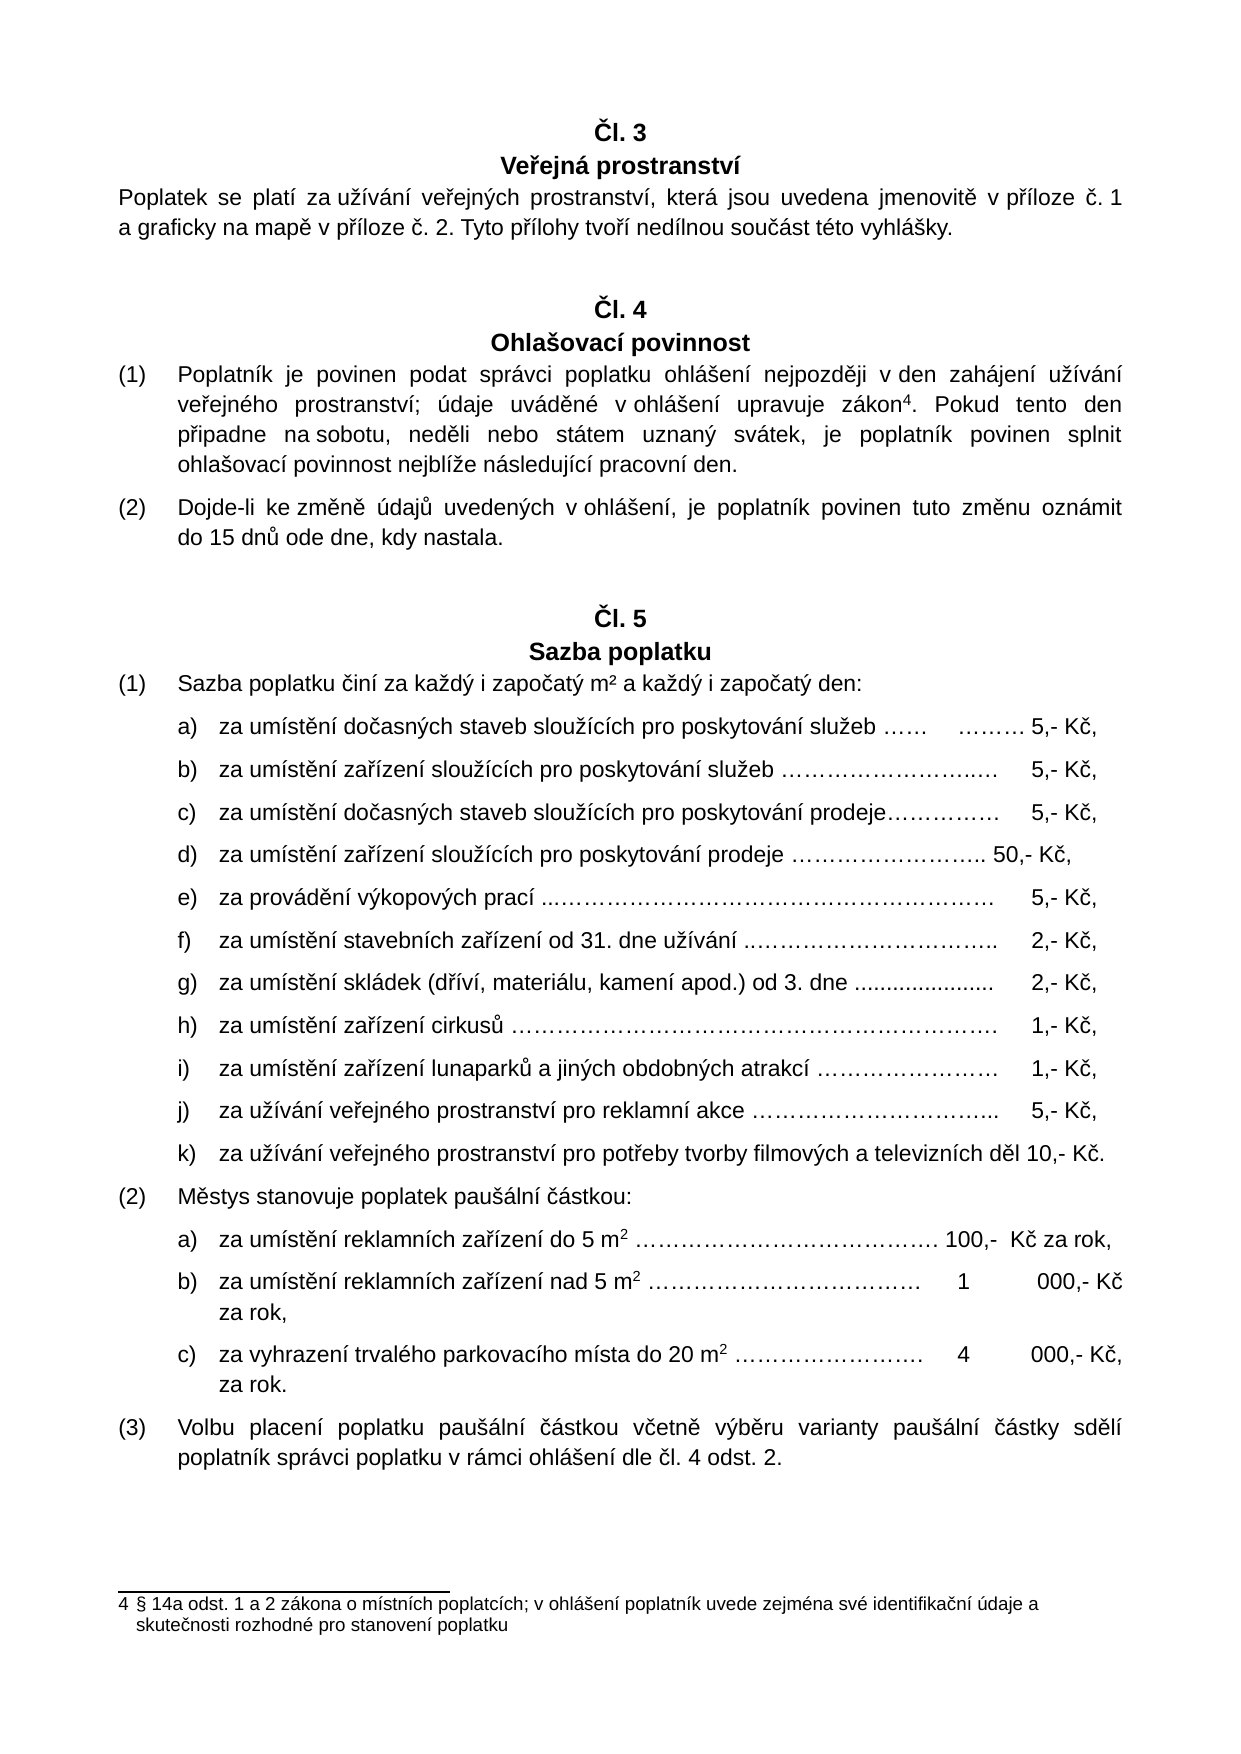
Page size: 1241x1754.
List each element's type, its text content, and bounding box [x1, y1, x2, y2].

list za umístění dočasných staveb sloužících pro poskytování prodeje…………… 5,- Kč, [177, 798, 1122, 825]
list za umístění stavebních zařízení od 31. dne užívání ..………………………….. 2,- Kč, [177, 927, 1122, 953]
list za umístění zařízení lunaparků a jiných obdobných atrakcí …………………… 1,- Kč, [177, 1055, 1122, 1081]
text Poplatek se platí za užívání veřejných prostranství, která jsou uvedena jmenovitě v příloze č. 1 a graficky na mapě v příloze č. 2. Tyto přílohy tvoří nedílnou součást této vyhlášky. [118, 184, 1122, 241]
list za umístění reklamních zařízení nad 5 m2 ……………………………… 1 000,- Kč za rok, [177, 1268, 1122, 1325]
subtitle Čl. 5 Sazba poplatku [118, 604, 1122, 666]
list za umístění dočasných staveb sloužících pro poskytování služeb …… ……… 5,- Kč, [177, 713, 1122, 739]
list za vyhrazení trvalého parkovacího místa do 20 m2 ……………………. 4 000,- Kč, za rok. [177, 1341, 1122, 1398]
subtitle Čl. 3 Veřejná prostranství [118, 118, 1122, 180]
list za umístění zařízení sloužících pro poskytování služeb ……………………..… 5,- Kč, [177, 756, 1122, 782]
list za umístění skládek (dříví, materiálu, kamení apod.) od 3. dne ...................... 2,- Kč, [177, 969, 1122, 996]
list za umístění zařízení cirkusů ………………………………………………………. 1,- Kč, [177, 1012, 1122, 1038]
list § 14a odst. 1 a 2 zákona o místních poplatcích; v ohlášení poplatník uvede zejména své identifikační údaje a skutečnosti rozhodné pro stanovení poplatku [118, 1592, 1122, 1635]
list Dojde-li ke změně údajů uvedených v ohlášení, je poplatník povinen tuto změnu oznámit do 15 dnů ode dne, kdy nastala. [118, 494, 1122, 551]
list Poplatník je povinen podat správci poplatku ohlášení nejpozději v den zahájení užívání veřejného prostranství; údaje uváděné v ohlášení upravuje zákon. Pokud tento den připadne na sobotu, neděli nebo státem uznaný svátek, je poplatník povinen splnit ohlašovací povinnost nejblíže následující pracovní den. [118, 361, 1122, 478]
list za provádění výkopových prací ...………………………………………………… 5,- Kč, [177, 884, 1122, 910]
list za umístění zařízení sloužících pro poskytování prodeje …………………….. 50,- Kč, [177, 841, 1122, 868]
list za užívání veřejného prostranství pro potřeby tvorby filmových a televizních děl 10,- Kč. [177, 1140, 1122, 1167]
list za užívání veřejného prostranství pro reklamní akce …………………………... 5,- Kč, [177, 1097, 1122, 1124]
list Sazba poplatku činí za každý i započatý m² a každý i započatý den: [118, 670, 1122, 697]
list za umístění reklamních zařízení do 5 m2 …………………………………. 100,- Kč za rok, [177, 1226, 1122, 1252]
list Volbu placení poplatku paušální částkou včetně výběru varianty paušální částky sdělí poplatník správci poplatku v rámci ohlášení dle čl. 4 odst. 2. [118, 1414, 1122, 1471]
list Městys stanovuje poplatek paušální částkou: [118, 1183, 1122, 1209]
subtitle Čl. 4 Ohlašovací povinnost [118, 294, 1122, 356]
